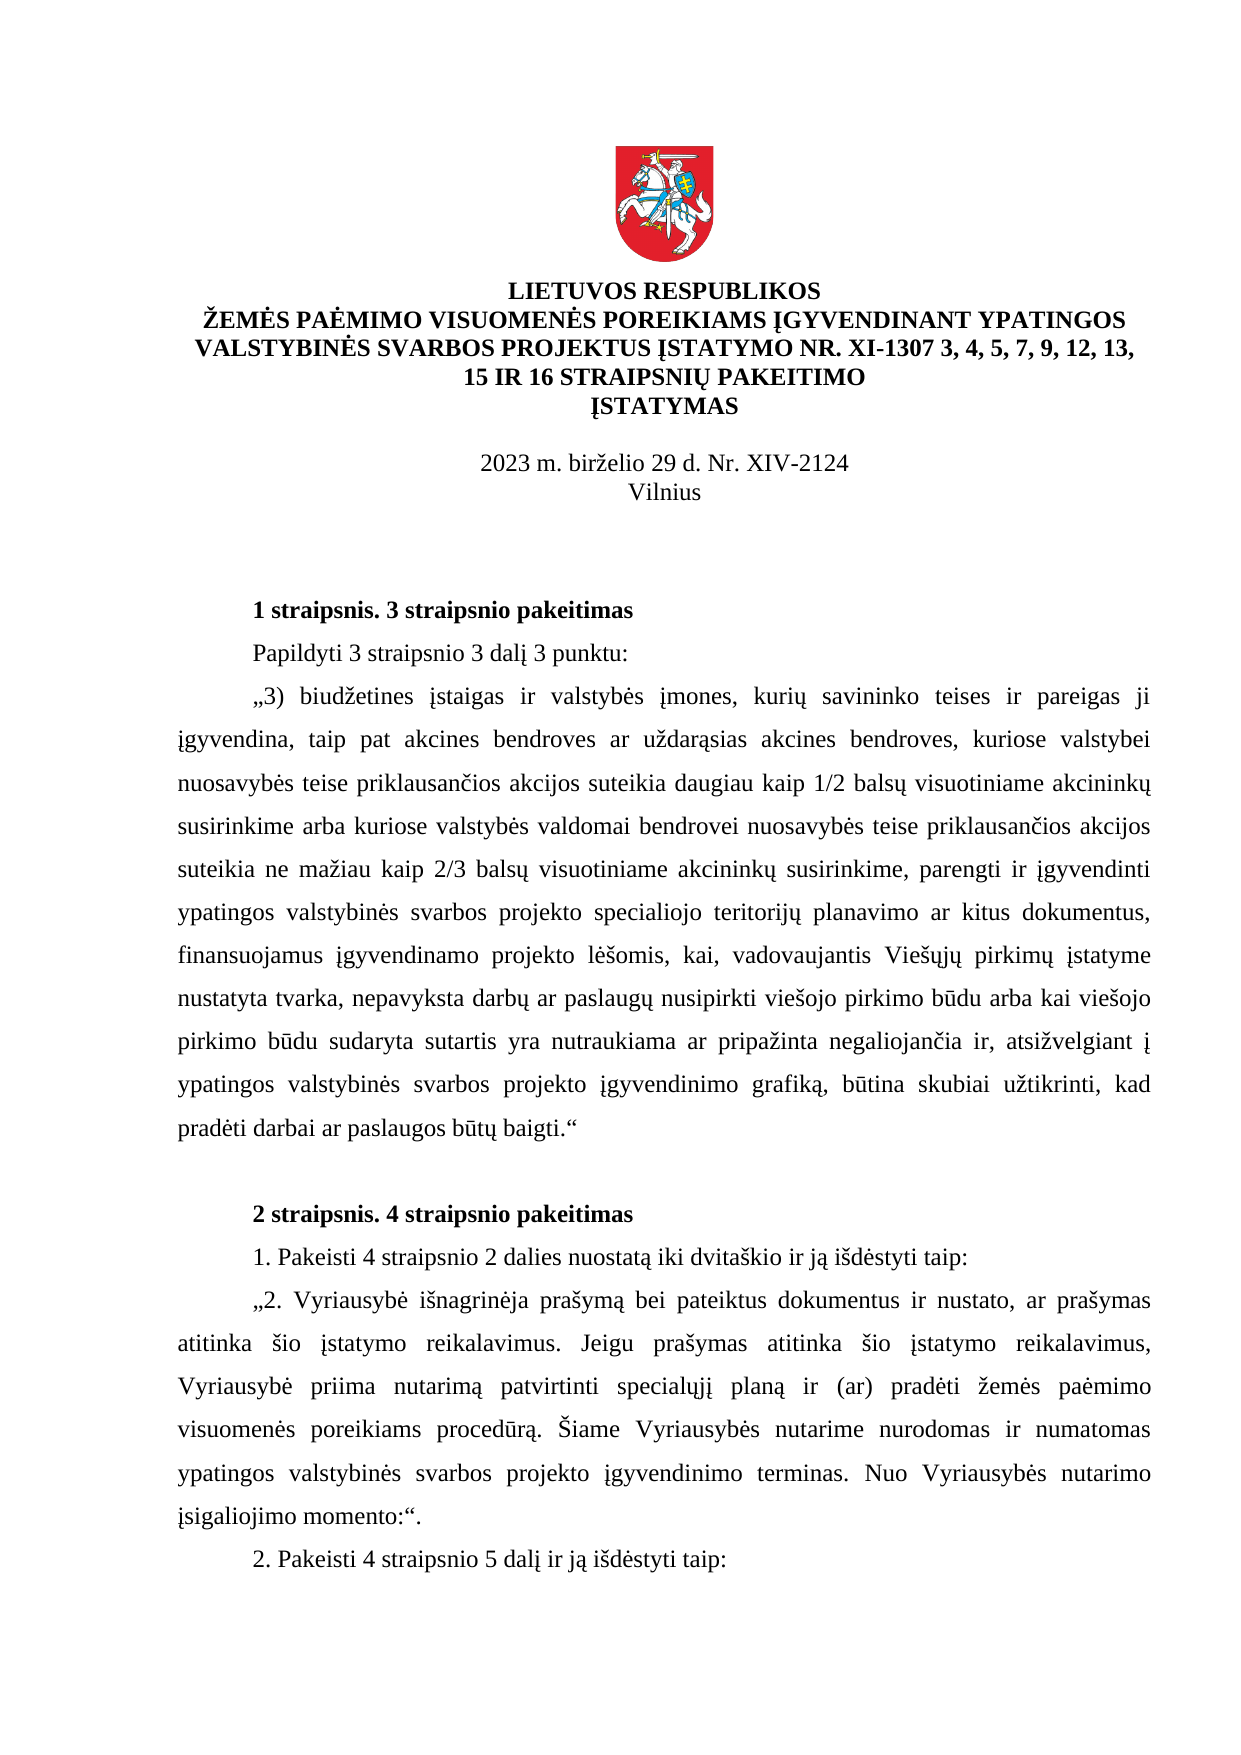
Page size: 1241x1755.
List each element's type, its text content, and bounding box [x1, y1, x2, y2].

text Papildyti 3 straipsnio 3 dalį 3 punktu: [177, 638, 1152, 667]
text 1 straipsnis. 3 straipsnio pakeitimas [177, 595, 1152, 624]
text 2. Pakeisti 4 straipsnio 5 dalį ir ją išdėstyti taip: [177, 1544, 1152, 1573]
text „2. Vyriausybė išnagrinėja prašymą bei pateiktus dokumentus ir nustato, ar prašymas atitinka šio įstatymo reikalavimus. Jeigu prašymas atitinka šio įstatymo reikalavimus, Vyriausybė priima nutarimą patvirtinti specialųjį planą ir (ar) pradėti žemės paėmimo visuomenės poreikiams procedūrą. Šiame Vyriausybės nutarime nurodomas ir numatomas ypatingos valstybinės svarbos projekto įgyvendinimo terminas. Nuo Vyriausybės nutarimo įsigaliojimo momento:“. [177, 1285, 1152, 1529]
text 2 straipsnis. 4 straipsnio pakeitimas [177, 1199, 1152, 1228]
text ŽEMĖS PAĖMIMO VISUOMENĖS POREIKIAMS ĮGYVENDINANT YPATINGOS VALSTYBINĖS SVARBOS PROJEKTUS ĮSTATYMO NR. XI-1307 3, 4, 5, 7, 9, 12, 13, 15 IR 16 STRAIPSNIŲ PAKEITIMO [177, 305, 1152, 391]
text ĮSTATYMAS [177, 391, 1152, 420]
text Vilnius [177, 477, 1152, 506]
text 2023 m. birželio 29 d. Nr. XIV-2124 [177, 448, 1152, 477]
text 1. Pakeisti 4 straipsnio 2 dalies nuostatą iki dvitaškio ir ją išdėstyti taip: [177, 1242, 1152, 1271]
text LIETUVOS RESPUBLIKOS [177, 276, 1152, 305]
text „3) biudžetines įstaigas ir valstybės įmones, kurių savininko teises ir pareigas ji įgyvendina, taip pat akcines bendroves ar uždarąsias akcines bendroves, kuriose valstybei nuosavybės teise priklausančios akcijos suteikia daugiau kaip 1/2 balsų visuotiniame akcininkų susirinkime arba kuriose valstybės valdomai bendrovei nuosavybės teise priklausančios akcijos suteikia ne mažiau kaip 2/3 balsų visuotiniame akcininkų susirinkime, parengti ir įgyvendinti ypatingos valstybinės svarbos projekto specialiojo teritorijų planavimo ar kitus dokumentus, finansuojamus įgyvendinamo projekto lėšomis, kai, vadovaujantis Viešųjų pirkimų įstatyme nustatyta tvarka, nepavyksta darbų ar paslaugų nusipirkti viešojo pirkimo būdu arba kai viešojo pirkimo būdu sudaryta sutartis yra nutraukiama ar pripažinta negaliojančia ir, atsižvelgiant į ypatingos valstybinės svarbos projekto įgyvendinimo grafiką, būtina skubiai užtikrinti, kad pradėti darbai ar paslaugos būtų baigti.“ [177, 681, 1152, 1141]
